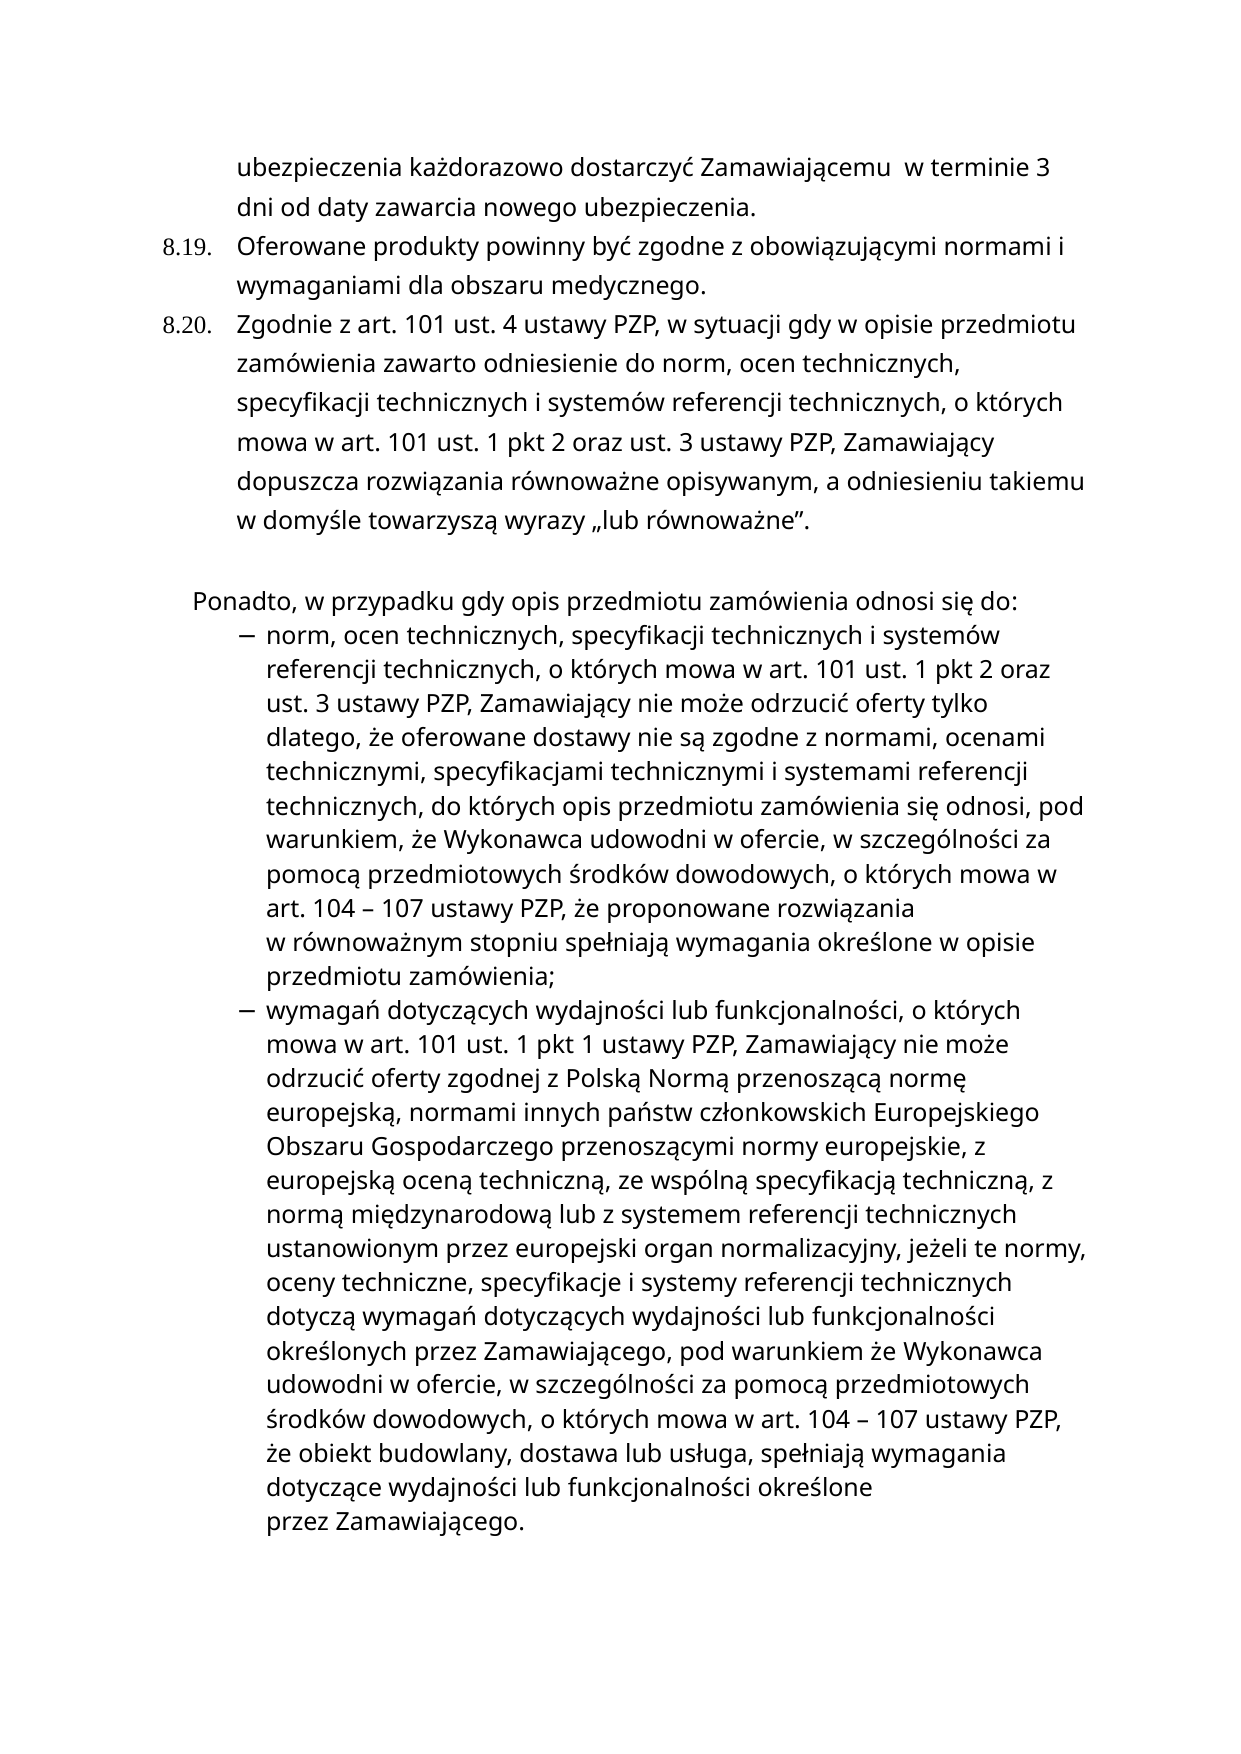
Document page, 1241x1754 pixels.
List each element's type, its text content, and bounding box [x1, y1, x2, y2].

text − wymagań dotyczących wydajności lub funkcjonalności, o których mowa w art. 101 ust. 1 pkt 1 ustawy PZP, Zamawiający nie może odrzucić oferty zgodnej z Polską Normą przenoszącą normę europejską, normami innych państw członkowskich Europejskiego Obszaru Gospodarczego przenoszącymi normy europejskie, z europejską oceną techniczną, ze wspólną specyfikacją techniczną, z normą międzynarodową lub z systemem referencji technicznych ustanowionym przez europejski organ normalizacyjny, jeżeli te normy, oceny techniczne, specyfikacje i systemy referencji technicznych dotyczą wymagań dotyczących wydajności lub funkcjonalności określonych przez Zamawiającego, pod warunkiem że Wykonawca udowodni w ofercie, w szczególności za pomocą przedmiotowych środków dowodowych, o których mowa w art. 104 – 107 ustawy PZP, że obiekt budowlany, dostawa lub usługa, spełniają wymagania dotyczące wydajności lub funkcjonalności określone przez Zamawiającego. [236, 992, 1090, 1537]
list Oferowane produkty powinny być zgodne z obowiązującymi normami i wymaganiami dla obszaru medycznego. [162, 228, 1090, 302]
text − norm, ocen technicznych, specyfikacji technicznych i systemów referencji technicznych, o których mowa w art. 101 ust. 1 pkt 2 oraz ust. 3 ustawy PZP, Zamawiający nie może odrzucić oferty tylko dlatego, że oferowane dostawy nie są zgodne z normami, ocenami technicznymi, specyfikacjami technicznymi i systemami referencji technicznych, do których opis przedmiotu zamówienia się odnosi, pod warunkiem, że Wykonawca udowodni w ofercie, w szczególności za pomocą przedmiotowych środków dowodowych, o których mowa w art. 104 – 107 ustawy PZP, że proponowane rozwiązania w równoważnym stopniu spełniają wymagania określone w opisie przedmiotu zamówienia; [236, 618, 1090, 992]
list Zgodnie z art. 101 ust. 4 ustawy PZP, w sytuacji gdy w opisie przedmiotu zamówienia zawarto odniesienie do norm, ocen technicznych, specyfikacji technicznych i systemów referencji technicznych, o których mowa w art. 101 ust. 1 pkt 2 oraz ust. 3 ustawy PZP, Zamawiający dopuszcza rozwiązania równoważne opisywanym, a odniesieniu takiemu w domyśle towarzyszą wyrazy „lub równoważne”. [162, 307, 1090, 537]
text Ponadto, w przypadku gdy opis przedmiotu zamówienia odnosi się do: [192, 584, 1090, 618]
list ubezpieczenia każdorazowo dostarczyć Zamawiającemu w terminie 3 dni od daty zawarcia nowego ubezpieczenia. [162, 150, 1090, 223]
